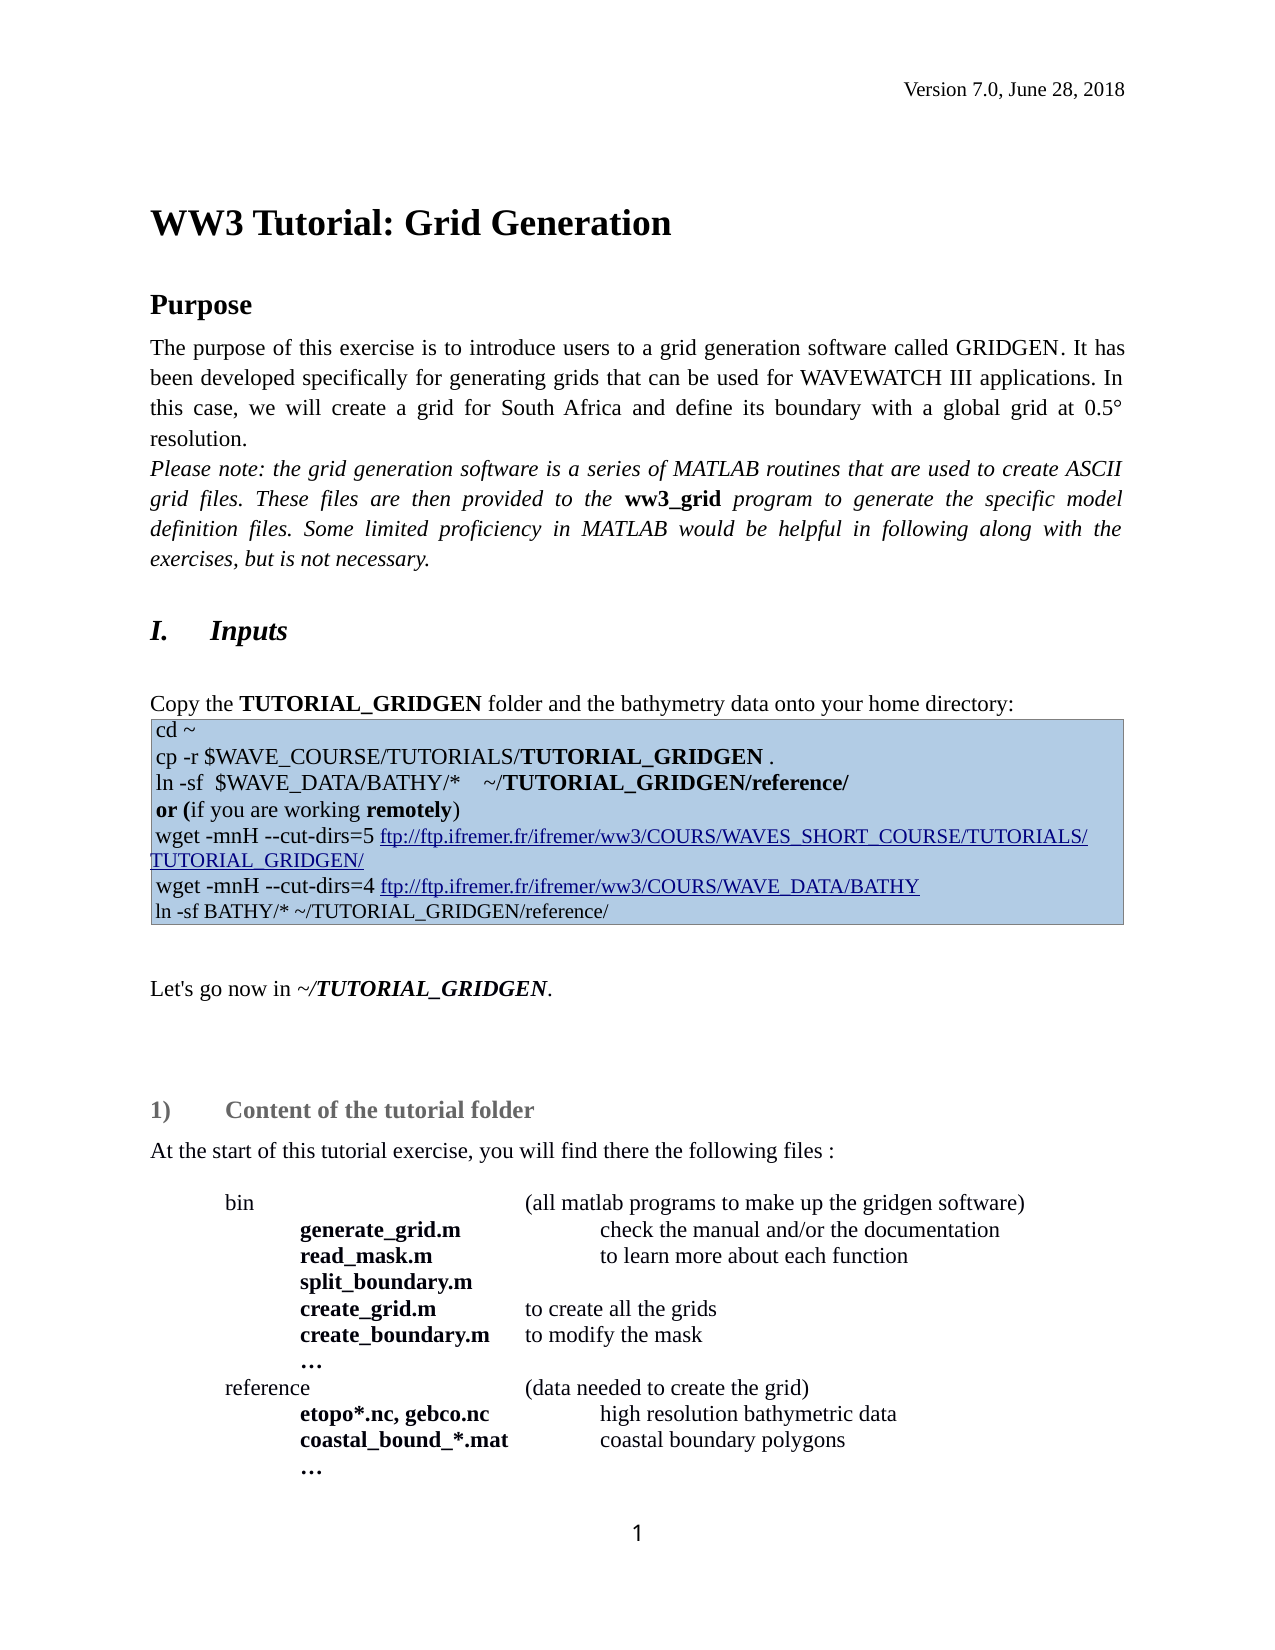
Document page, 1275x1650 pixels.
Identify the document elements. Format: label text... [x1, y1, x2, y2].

subtitle WW3 Tutorial: Grid Generation [150, 200, 1125, 243]
text read_mask.m to learn more about each function [150, 1242, 1125, 1268]
text etopo*.nc, gebco.nc high resolution bathymetric data [150, 1400, 1125, 1427]
text create_boundary.m to modify the mask [150, 1321, 1125, 1347]
text create_grid.m to create all the grids [150, 1295, 1125, 1321]
text … [150, 1453, 1125, 1479]
subtitle Content of the tutorial folder [150, 1095, 1125, 1124]
text … [150, 1347, 1125, 1374]
subtitle Inputs [150, 613, 1125, 647]
text Copy the TUTORIAL_GRIDGEN folder and the bathymetry data onto your home directory: [150, 690, 1125, 717]
text Let's go now in ~/TUTORIAL_GRIDGEN. [150, 976, 1125, 1002]
text reference (data needed to create the grid) [150, 1374, 1125, 1400]
text At the start of this tutorial exercise, you will find there the following files : [150, 1137, 1125, 1163]
subtitle Purpose [150, 287, 1125, 321]
text coastal_bound_*.mat coastal boundary polygons [150, 1427, 1125, 1453]
text Please note: the grid generation software is a series of MATLAB routines that are used to create ASCII grid files. These files are then provided to the ww3_grid program to generate the specific model definition files. Some limited proficiency in MATLAB would be helpful in following along with the exercises, but is not necessary. [150, 455, 1125, 572]
text split_boundary.m [150, 1268, 1125, 1295]
text The purpose of this exercise is to introduce users to a grid generation software called GRIDGEN. It has been developed specifically for generating grids that can be used for WAVEWATCH III applications. In this case, we will create a grid for South Africa and define its boundary with a global grid at 0.5° resolution. [150, 334, 1125, 451]
text generate_grid.m check the manual and/or the documentation [150, 1216, 1125, 1242]
text bin (all matlab programs to make up the gridgen software) [150, 1189, 1125, 1216]
